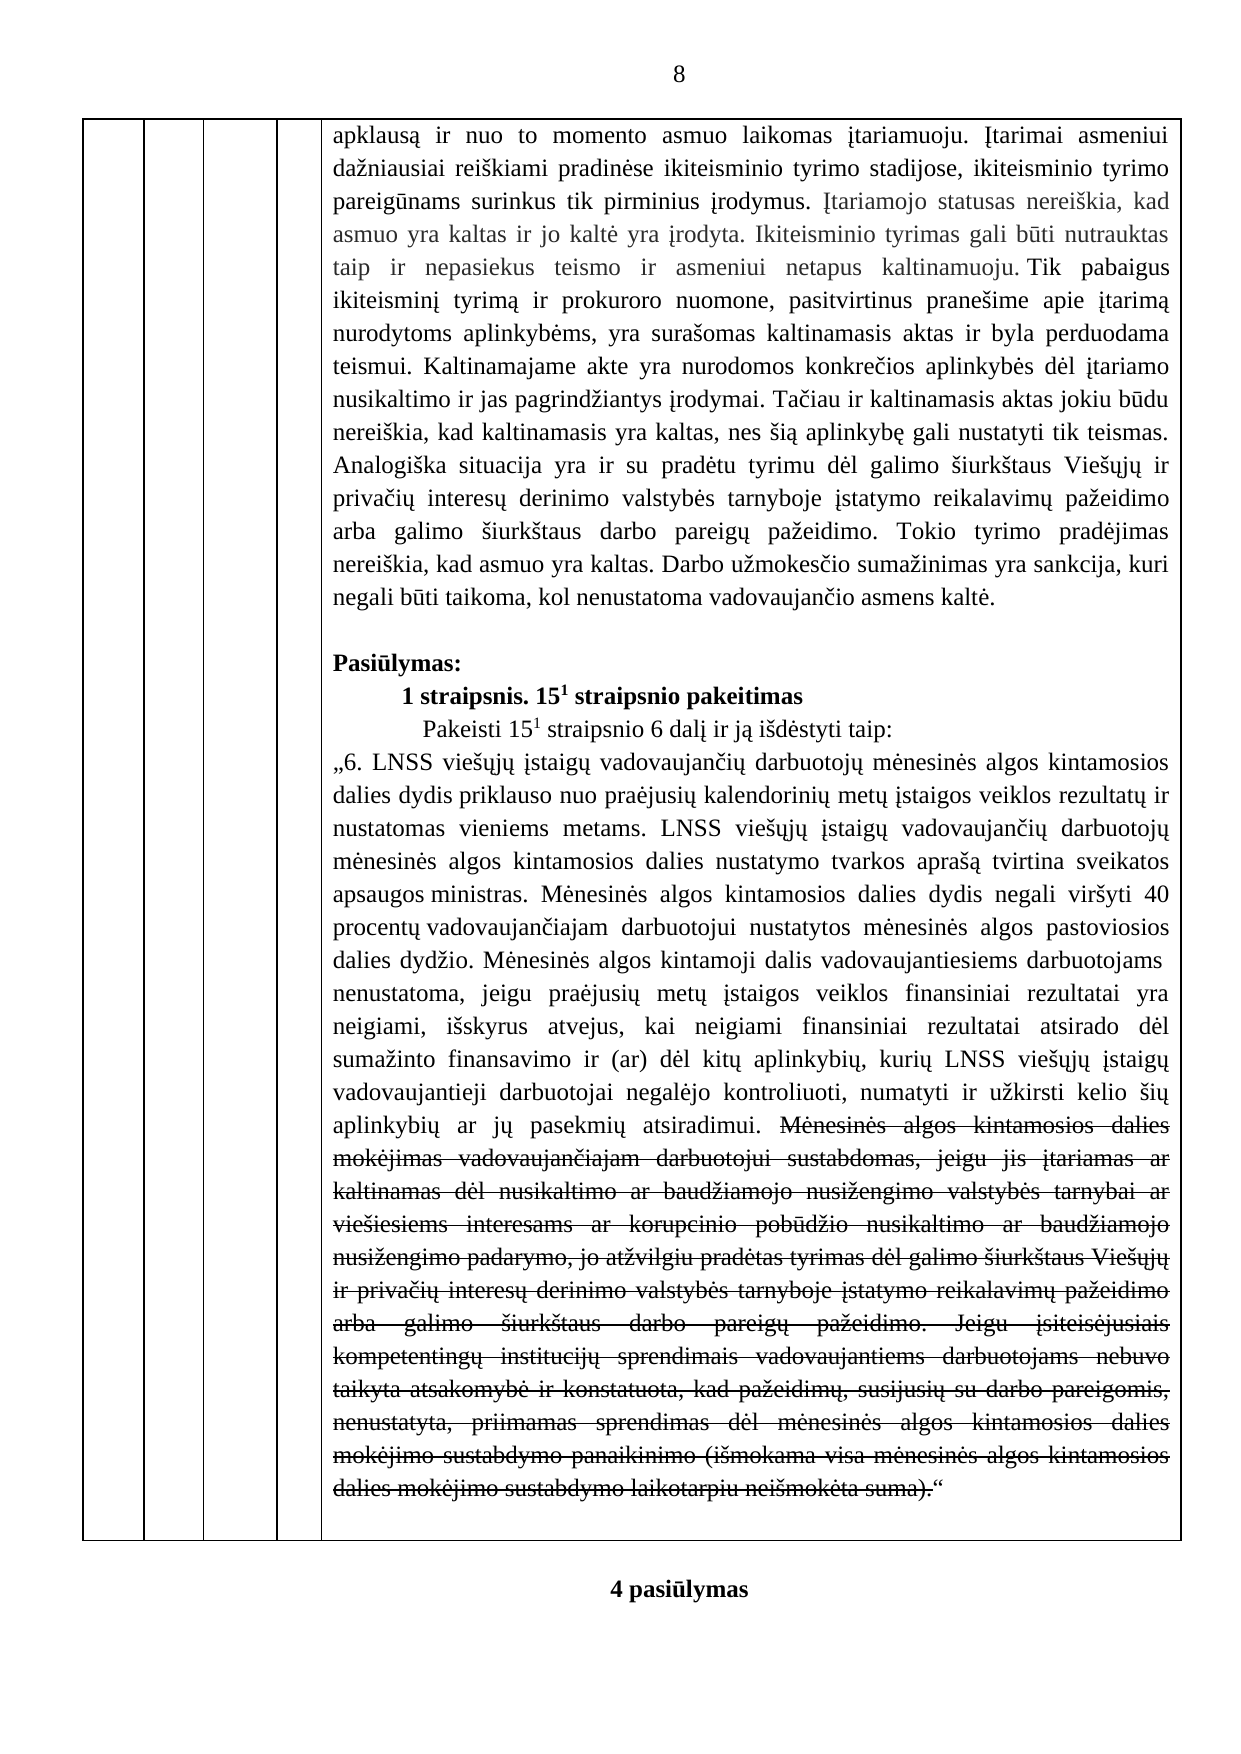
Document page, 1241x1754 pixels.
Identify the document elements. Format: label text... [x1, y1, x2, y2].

table_cell [84, 120, 143, 1539]
table_cell apklausą ir nuo to momento asmuo laikomas įtariamuoju. Įtarimai asmeniui dažniausiai reiškiami pradinėse ikiteisminio tyrimo stadijose, ikiteisminio tyrimo pareigūnams surinkus tik pirminius įrodymus. Įtariamojo statusas nereiškia, kad asmuo yra kaltas ir jo kaltė yra įrodyta. Ikiteisminio tyrimas gali būti nutrauktas taip ir nepasiekus teismo ir asmeniui netapus kaltinamuoju. Tik pabaigus ikiteisminį tyrimą ir prokuroro nuomone, pasitvirtinus pranešime apie įtarimą nurodytoms aplinkybėms, yra surašomas kaltinamasis aktas ir byla perduodama teismui. Kaltinamajame akte yra nurodomos konkrečios aplinkybės dėl įtariamo nusikaltimo ir jas pagrindžiantys įrodymai. Tačiau ir kaltinamasis aktas jokiu būdu nereiškia, kad kaltinamasis yra kaltas, nes šią aplinkybę gali nustatyti tik teismas. Analogiška situacija yra ir su pradėtu tyrimu dėl galimo šiurkštaus Viešųjų ir privačių interesų derinimo valstybės tarnyboje įstatymo reikalavimų pažeidimo arba galimo šiurkštaus darbo pareigų pažeidimo. Tokio tyrimo pradėjimas nereiškia, kad asmuo yra kaltas. Darbo užmokesčio sumažinimas yra sankcija, kuri negali būti taikoma, kol nenustatoma vadovaujančio asmens kaltė. Pasiūlymas: 1 straipsnis. 151 straipsnio pakeitimas Pakeisti 151 straipsnio 6 dalį ir ją išdėstyti taip: „6. LNSS viešųjų įstaigų vadovaujančių darbuotojų mėnesinės algos kintamosios dalies dydis priklauso nuo praėjusių kalendorinių metų įstaigos veiklos rezultatų ir nustatomas vieniems metams. LNSS viešųjų įstaigų vadovaujančių darbuotojų mėnesinės algos kintamosios dalies nustatymo tvarkos aprašą tvirtina sveikatos apsaugos ministras. Mėnesinės algos kintamosios dalies dydis negali viršyti 40 procentų vadovaujančiajam darbuotojui nustatytos mėnesinės algos pastoviosios dalies dydžio. Mėnesinės algos kintamoji dalis vadovaujantiesiems darbuotojams nenustatoma, jeigu praėjusių metų įstaigos veiklos finansiniai rezultatai yra neigiami, išskyrus atvejus, kai neigiami finansiniai rezultatai atsirado dėl sumažinto finansavimo ir (ar) dėl kitų aplinkybių, kurių LNSS viešųjų įstaigų vadovaujantieji darbuotojai negalėjo kontroliuoti, numatyti ir užkirsti kelio šių aplinkybių ar jų pasekmių atsiradimui. Mėnesinės algos kintamosios dalies mokėjimas vadovaujančiajam darbuotojui sustabdomas, jeigu jis įtariamas ar kaltinamas dėl nusikaltimo ar baudžiamojo nusižengimo valstybės tarnybai ar viešiesiems interesams ar korupcinio pobūdžio nusikaltimo ar baudžiamojo nusižengimo padarymo, jo atžvilgiu pradėtas tyrimas dėl galimo šiurkštaus Viešųjų ir privačių interesų derinimo valstybės tarnyboje įstatymo reikalavimų pažeidimo arba galimo šiurkštaus darbo pareigų pažeidimo. Jeigu įsiteisėjusiais kompetentingų institucijų sprendimais vadovaujantiems darbuotojams nebuvo taikyta atsakomybė ir konstatuota, kad pažeidimų, susijusių su darbo pareigomis, nenustatyta, priimamas sprendimas dėl mėnesinės algos kintamosios dalies mokėjimo sustabdymo panaikinimo (išmokama visa mėnesinės algos kintamosios dalies mokėjimo sustabdymo laikotarpiu neišmokėta suma).“ [322, 120, 1180, 1539]
table_cell [145, 120, 203, 1539]
table_cell [204, 120, 276, 1539]
table_cell [278, 120, 321, 1539]
text 4 pasiūlymas [177, 1574, 1181, 1603]
